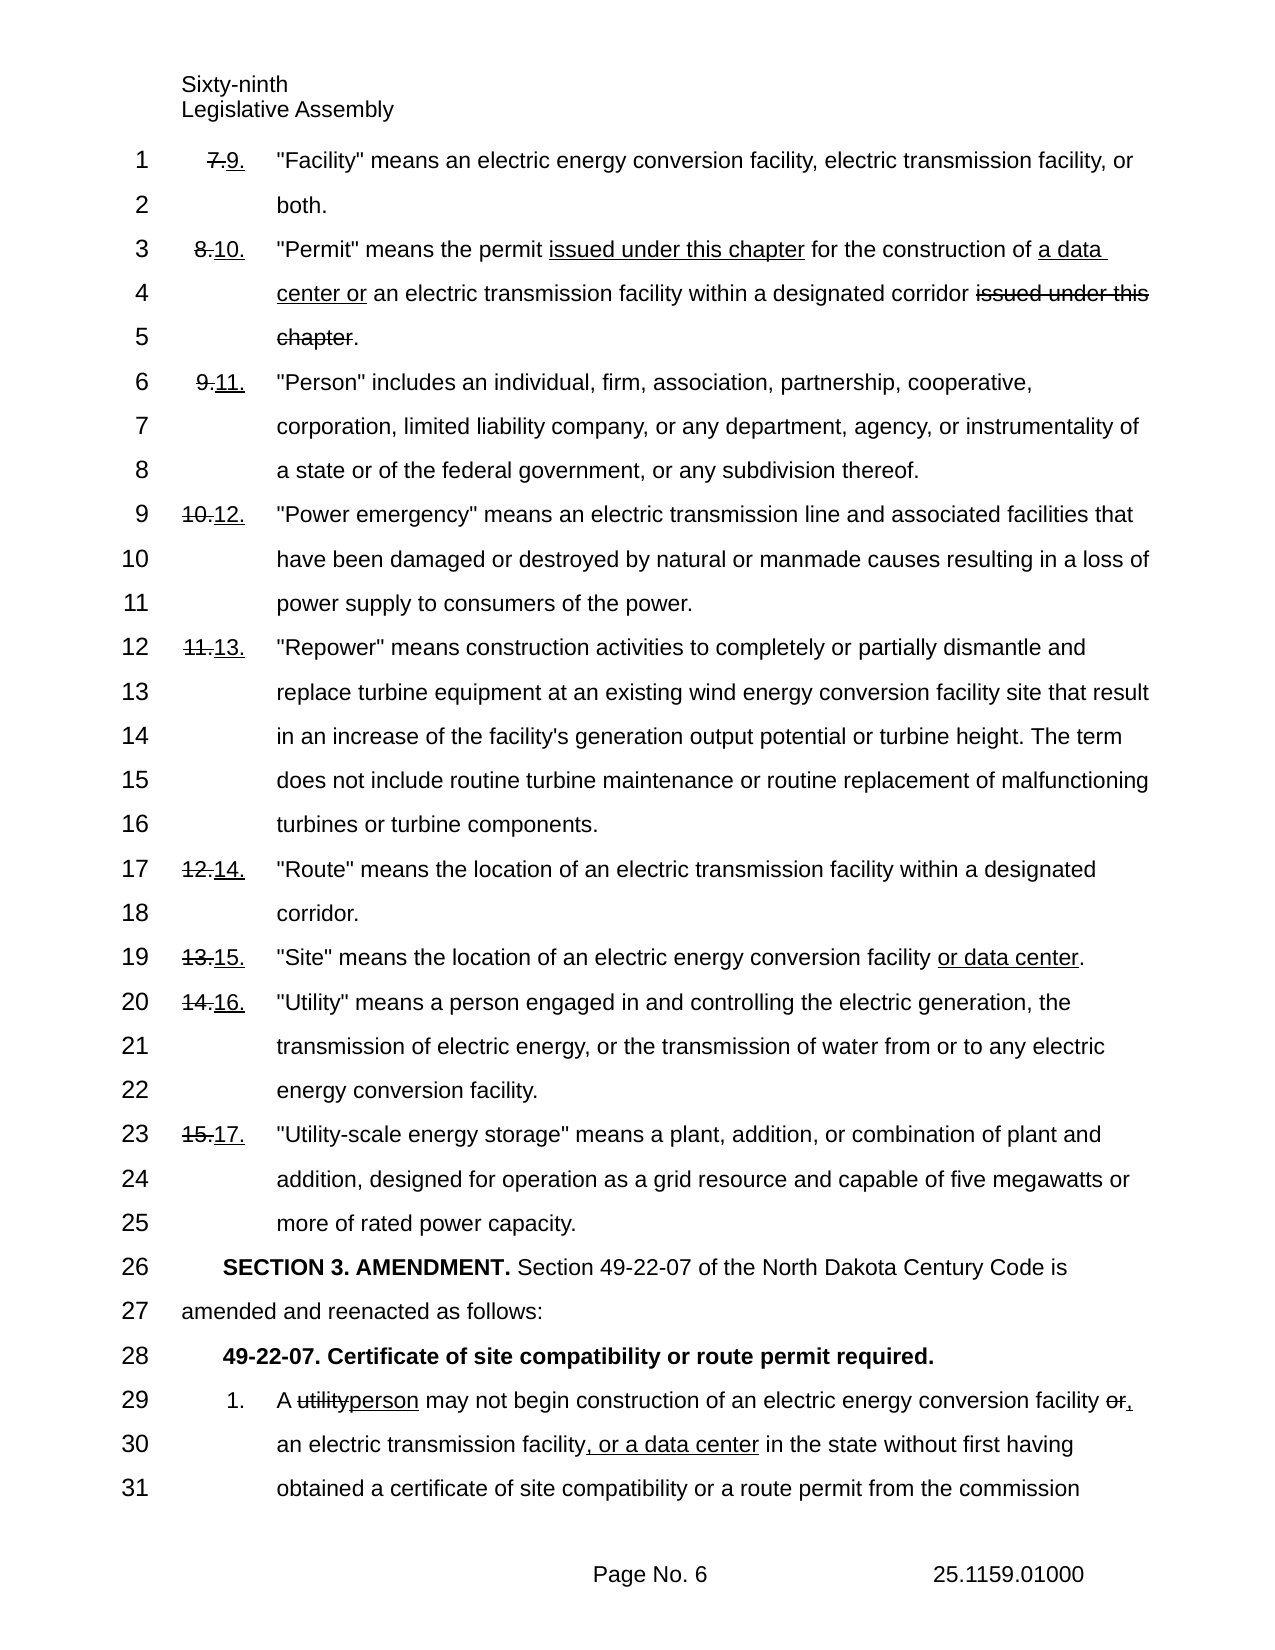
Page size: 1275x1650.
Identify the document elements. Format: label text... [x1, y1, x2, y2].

text 10.12. "Power emergency" means an electric transmission line and associated facilities that have been damaged or destroyed by natural or manmade causes resulting in a loss of power supply to consumers of the power. [181, 487, 1154, 620]
subtitle 49‑22‑07. Certificate of site compatibility or route permit required. [181, 1329, 1154, 1373]
text 7.9. "Facility" means an electric energy conversion facility, electric transmission facility, or both. [181, 133, 1154, 222]
text 9.11. "Person" includes an individual, firm, association, partnership, cooperative, corporation, limited liability company, or any department, agency, or instrumentality of a state or of the federal government, or any subdivision thereof. [181, 355, 1154, 487]
text 13.15. "Site" means the location of an electric energy conversion facility or data center. [181, 930, 1154, 974]
text SECTION 3. AMENDMENT. Section 49‑22‑07 of the North Dakota Century Code is amended and reenacted as follows: [181, 1240, 1154, 1329]
text 11.13. "Repower" means construction activities to completely or partially dismantle and replace turbine equipment at an existing wind energy conversion facility site that result in an increase of the facility's generation output potential or turbine height. The term does not include routine turbine maintenance or routine replacement of malfunctioning turbines or turbine components. [181, 620, 1154, 842]
text 14.16. "Utility" means a person engaged in and controlling the electric generation, the transmission of electric energy, or the transmission of water from or to any electric energy conversion facility. [181, 974, 1154, 1107]
text 12.14. "Route" means the location of an electric transmission facility within a designated corridor. [181, 842, 1154, 930]
text 8.10. "Permit" means the permit issued under this chapter for the construction of a data center or an electric transmission facility within a designated corridor issued under this chapter. [181, 222, 1154, 355]
text 15.17. "Utility-scale energy storage" means a plant, addition, or combination of plant and addition, designed for operation as a grid resource and capable of five megawatts or more of rated power capacity. [181, 1107, 1154, 1240]
text 1. A utilityperson may not begin construction of an electric energy conversion facility or, an electric transmission facility, or a data center in the state without first having obtained a certificate of site compatibility or a route permit from the commission [181, 1373, 1154, 1506]
